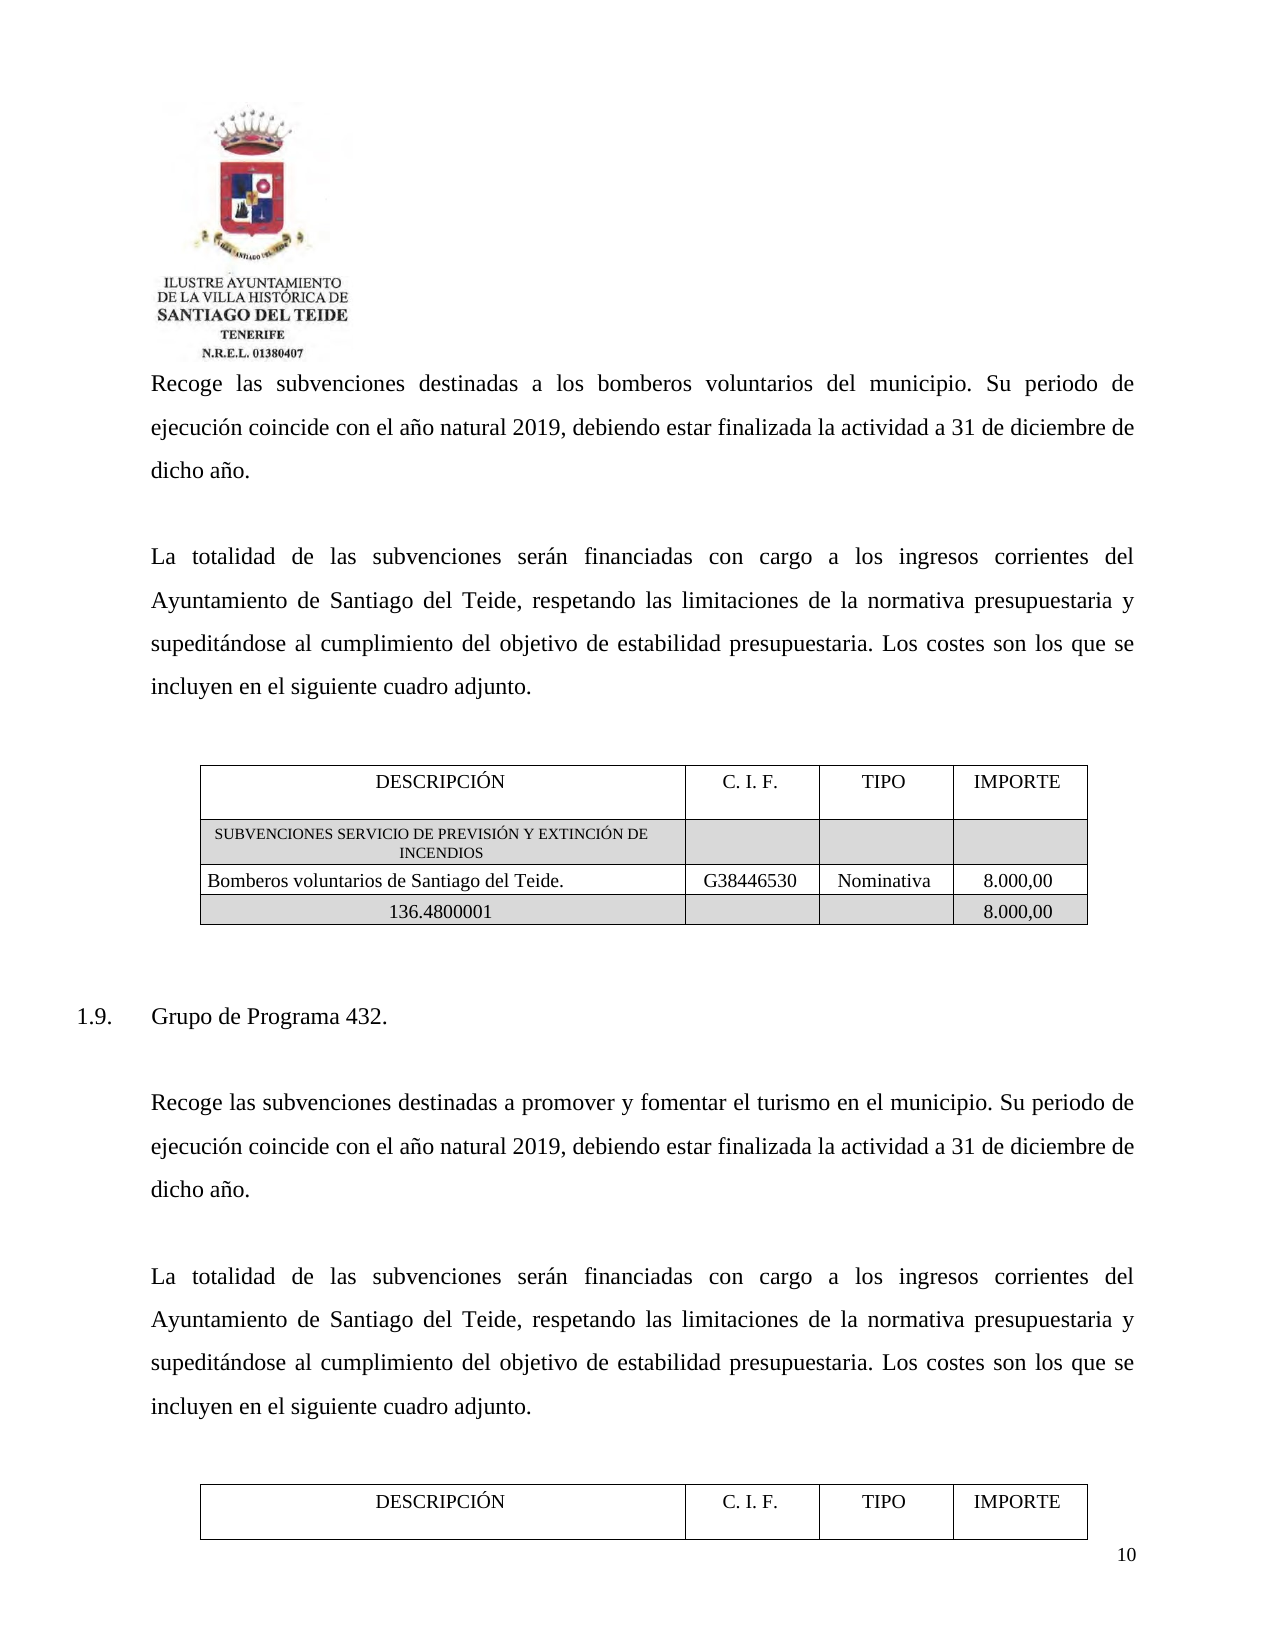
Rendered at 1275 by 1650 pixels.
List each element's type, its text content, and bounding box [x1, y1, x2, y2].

table_cell Nominativa [820, 865, 953, 894]
table_header TIPO [820, 1485, 953, 1539]
table_header IMPORTE [954, 766, 1087, 819]
table_cell [686, 820, 819, 864]
table_cell 8.000,00 [954, 895, 1087, 924]
list Grupo de Programa 432. [76, 1002, 1136, 1030]
table_cell Bomberos voluntarios de Santiago del Teide. [201, 865, 685, 894]
table_cell G38446530 [686, 865, 819, 894]
text Recoge las subvenciones destinadas a los bomberos voluntarios del municipio. Su periodo de ejecución coincide con el año natural 2019, debiendo estar finalizada la actividad a 31 de diciembre de dicho año. [151, 369, 1136, 483]
text Recoge las subvenciones destinadas a promover y fomentar el turismo en el municipio. Su periodo de ejecución coincide con el año natural 2019, debiendo estar finalizada la actividad a 31 de diciembre de dicho año. [151, 1088, 1136, 1203]
text La totalidad de las subvenciones serán financiadas con cargo a los ingresos corrientes del Ayuntamiento de Santiago del Teide, respetando las limitaciones de la normativa presupuestaria y supeditándose al cumplimiento del objetivo de estabilidad presupuestaria. Los costes son los que se incluyen en el siguiente cuadro adjunto. [151, 1262, 1136, 1419]
table_cell [820, 820, 953, 864]
table_header DESCRIPCIÓN [201, 1485, 685, 1539]
table_header TIPO [820, 766, 953, 819]
table_cell 136.4800001 [201, 895, 685, 924]
table_cell [820, 895, 953, 924]
text La totalidad de las subvenciones serán financiadas con cargo a los ingresos corrientes del Ayuntamiento de Santiago del Teide, respetando las limitaciones de la normativa presupuestaria y supeditándose al cumplimiento del objetivo de estabilidad presupuestaria. Los costes son los que se incluyen en el siguiente cuadro adjunto. [151, 542, 1136, 700]
table_cell SUBVENCIONES SERVICIO DE PREVISIÓN Y EXTINCIÓN DE INCENDIOS [201, 820, 685, 864]
table_cell [954, 820, 1087, 864]
table_header IMPORTE [954, 1485, 1087, 1539]
table_header C. I. F. [686, 1485, 819, 1539]
table_header DESCRIPCIÓN [201, 766, 685, 819]
table_cell 8.000,00 [954, 865, 1087, 894]
table_header C. I. F. [686, 766, 819, 819]
table_cell [686, 895, 819, 924]
